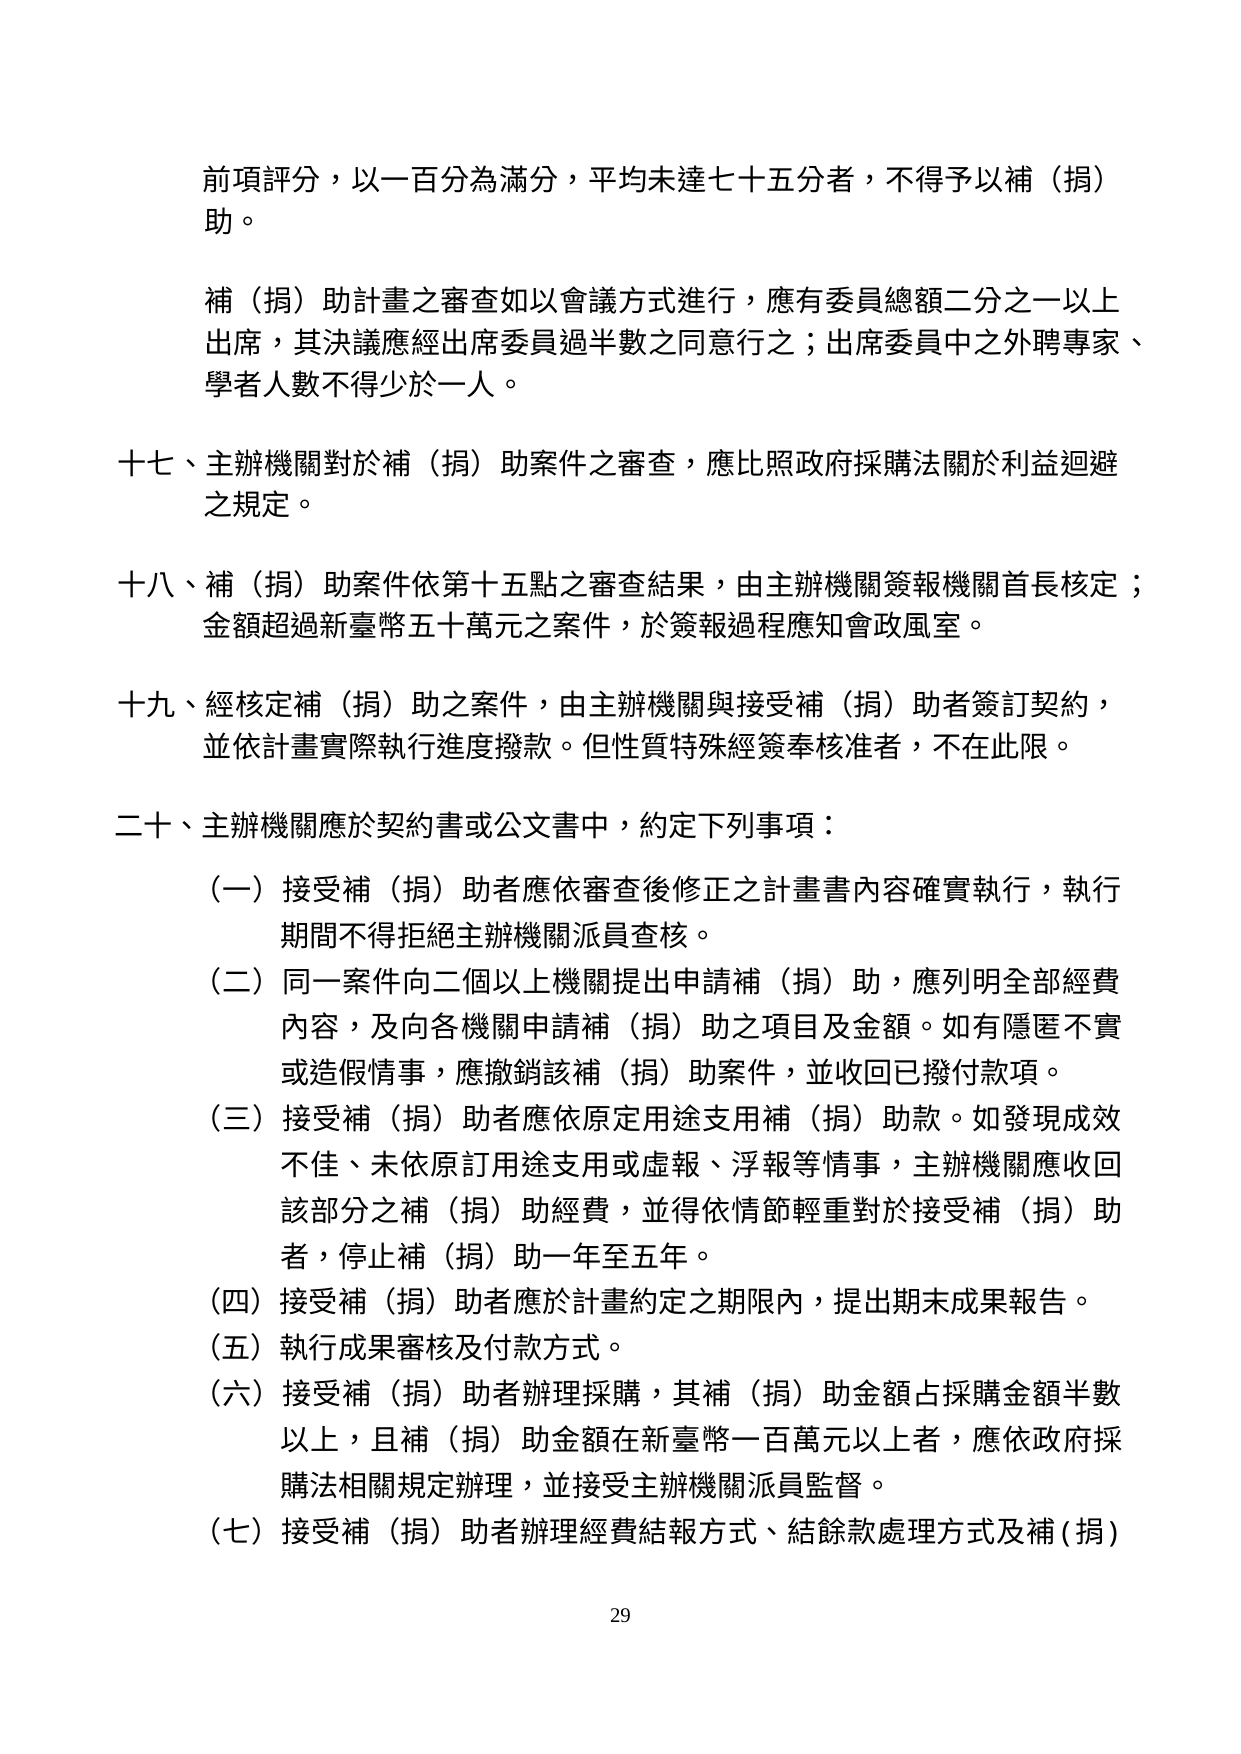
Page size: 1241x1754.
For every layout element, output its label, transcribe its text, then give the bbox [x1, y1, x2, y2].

text （三）接受補（捐）助者應依原定用途支用補（捐）助款。如發現成效不佳、未依原訂用途支用或虛報、浮報等情事，主辦機關應收回該部分之補（捐）助經費，並得依情節輕重對於接受補（捐）助者，停止補（捐）助一年至五年。 [192, 1093, 1122, 1276]
text 十八、補（捐）助案件依第十五點之審查結果，由主辦機關簽報機關首長核定；金額超過新臺幣五十萬元之案件，於簽報過程應知會政風室。 [117, 562, 1122, 645]
text 十九、經核定補（捐）助之案件，由主辦機關與接受補（捐）助者簽訂契約，並依計畫實際執行進度撥款。但性質特殊經簽奉核准者，不在此限。 [117, 682, 1122, 766]
text 十七、主辦機關對於補（捐）助案件之審查，應比照政府採購法關於利益迴避之規定。 [117, 441, 1122, 524]
text 二十、主辦機關應於契約書或公文書中，約定下列事項： [114, 803, 1122, 845]
text （六）接受補（捐）助者辦理採購，其補（捐）助金額占採購金額半數以上，且補（捐）助金額在新臺幣一百萬元以上者，應依政府採購法相關規定辦理，並接受主辦機關派員監督。 [192, 1368, 1122, 1505]
text （一）接受補（捐）助者應依審查後修正之計畫書內容確實執行，執行期間不得拒絕主辦機關派員查核。 [192, 864, 1122, 955]
text （二）同一案件向二個以上機關提出申請補（捐）助，應列明全部經費內容，及向各機關申請補（捐）助之項目及金額。如有隱匿不實或造假情事，應撤銷該補（捐）助案件，並收回已撥付款項。 [192, 955, 1122, 1093]
text 前項評分，以一百分為滿分，平均未達七十五分者，不得予以補（捐）助。 [202, 157, 1122, 241]
text （四）接受補（捐）助者應於計畫約定之期限內，提出期末成果報告。 [192, 1276, 1122, 1322]
text 補（捐）助計畫之審查如以會議方式進行，應有委員總額二分之一以上出席，其決議應經出席委員過半數之同意行之；出席委員中之外聘專家、學者人數不得少於一人。 [204, 278, 1122, 403]
text （五）執行成果審核及付款方式。 [192, 1322, 1122, 1368]
text （七）接受補（捐）助者辦理經費結報方式、結餘款處理方式及補(捐) [192, 1505, 1122, 1551]
